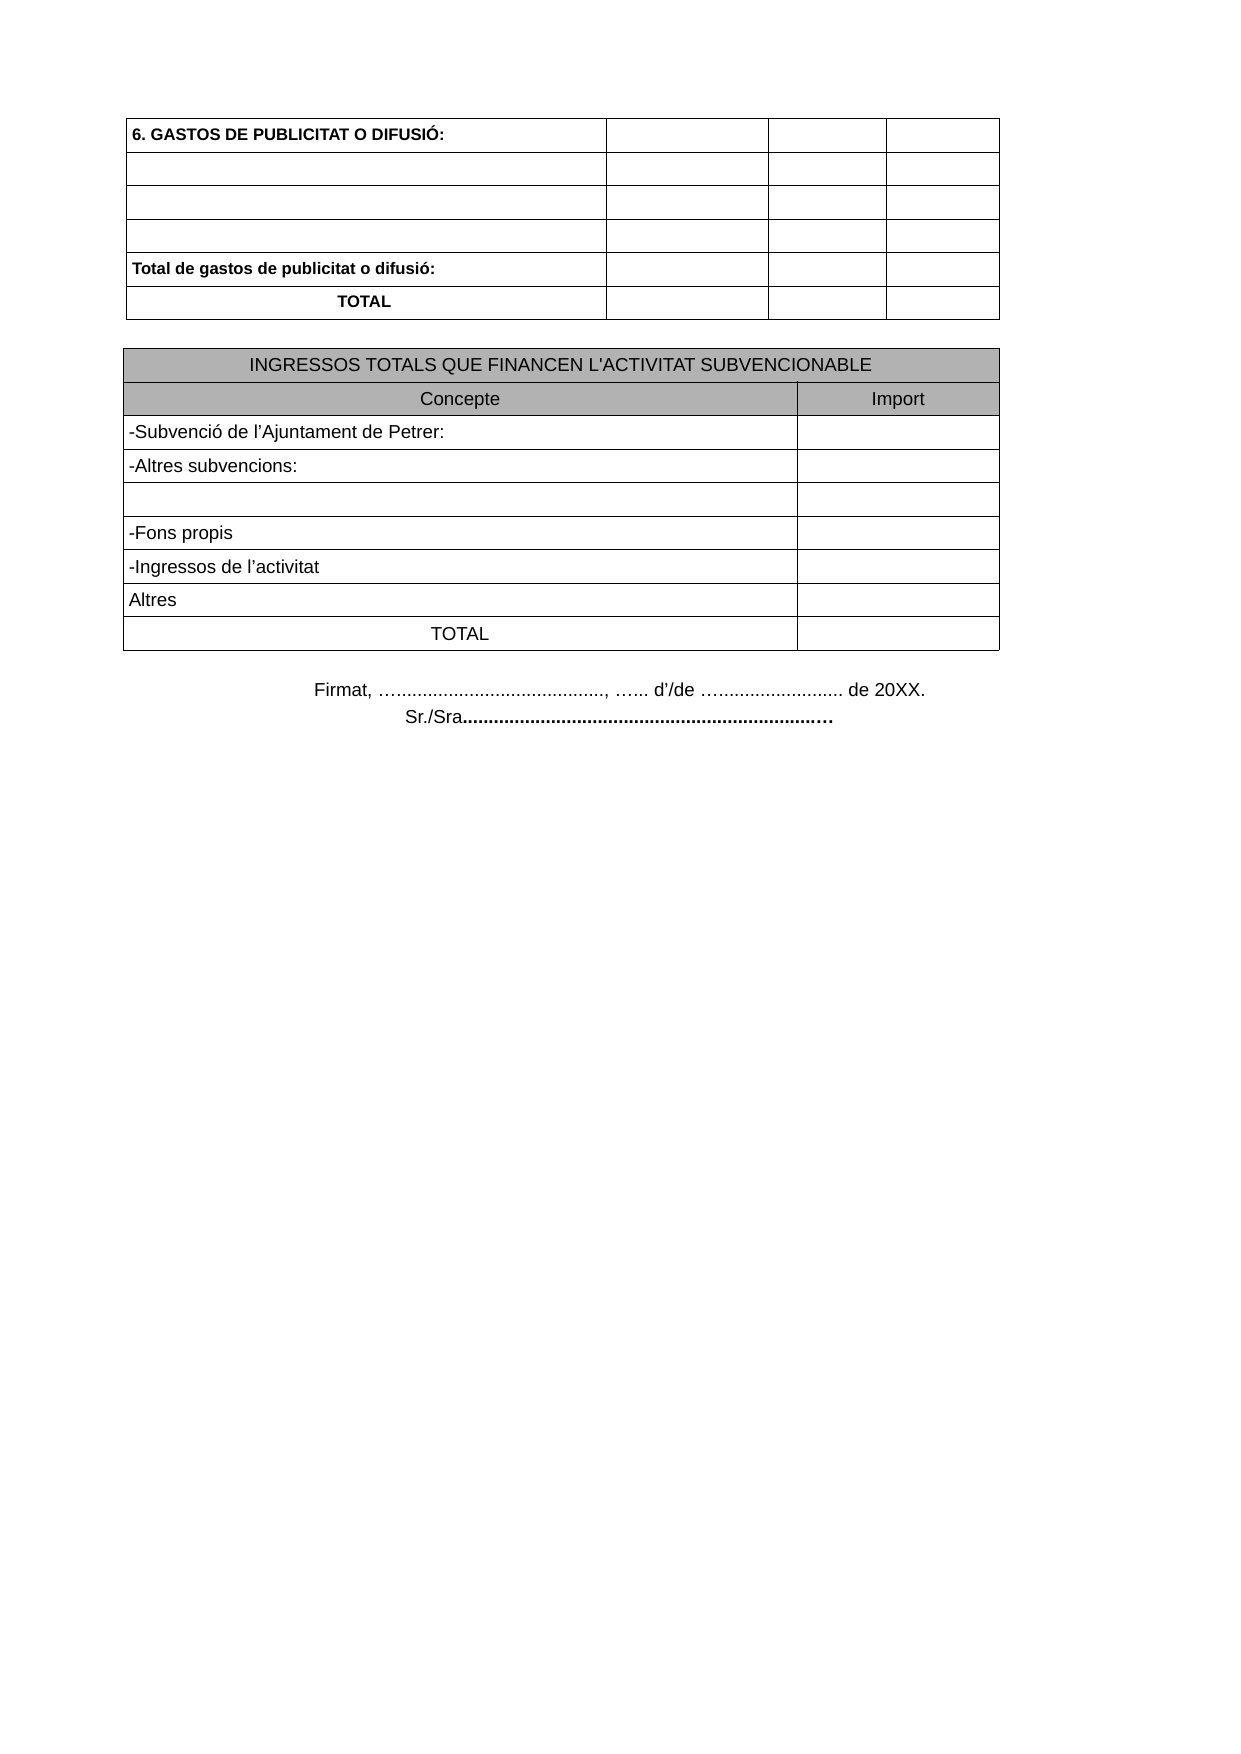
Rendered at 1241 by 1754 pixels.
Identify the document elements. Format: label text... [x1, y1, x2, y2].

table_cell [769, 220, 886, 252]
table_cell [769, 253, 886, 286]
table_cell [798, 550, 999, 583]
table_cell [887, 186, 999, 219]
table_cell [607, 287, 768, 319]
table_cell [769, 153, 886, 185]
text Firmat, …........................................, …... d’/de …........................ de 20XX. [118, 678, 1122, 700]
table_cell [769, 119, 886, 152]
table_cell Import [798, 383, 999, 415]
table_cell [607, 186, 768, 219]
table_cell [127, 220, 606, 252]
table_cell [607, 119, 768, 152]
table_cell TOTAL [124, 617, 797, 650]
text Sr./Sra....................................................................… [118, 706, 1122, 728]
table_cell [607, 253, 768, 286]
table_cell -Altres subvencions: [124, 450, 797, 482]
table_cell Altres [124, 584, 797, 616]
table_cell [887, 153, 999, 185]
table_cell [127, 186, 606, 219]
table_cell Concepte [124, 383, 797, 415]
table_cell [798, 450, 999, 482]
table_cell [798, 517, 999, 549]
table_cell 6. GASTOS DE PUBLICITAT O DIFUSIÓ: [127, 119, 606, 152]
table_cell [887, 220, 999, 252]
table_cell [798, 617, 999, 650]
table_cell [769, 287, 886, 319]
table_cell Total de gastos de publicitat o difusió: [127, 253, 606, 286]
table_cell [124, 483, 797, 516]
table_cell [798, 483, 999, 516]
table_cell [607, 153, 768, 185]
table_cell [607, 220, 768, 252]
table_cell TOTAL [127, 287, 606, 319]
table_cell [798, 416, 999, 448]
table_cell [887, 287, 999, 319]
table_cell [127, 153, 606, 185]
table_cell -Fons propis [124, 517, 797, 549]
table_cell [887, 253, 999, 286]
table_header INGRESSOS TOTALS QUE FINANCEN L'ACTIVITAT SUBVENCIONABLE [124, 349, 999, 381]
table_cell [798, 584, 999, 616]
table_cell [769, 186, 886, 219]
table_cell -Subvenció de l’Ajuntament de Petrer: [124, 416, 797, 448]
table_cell [887, 119, 999, 152]
table_cell -Ingressos de l’activitat [124, 550, 797, 583]
